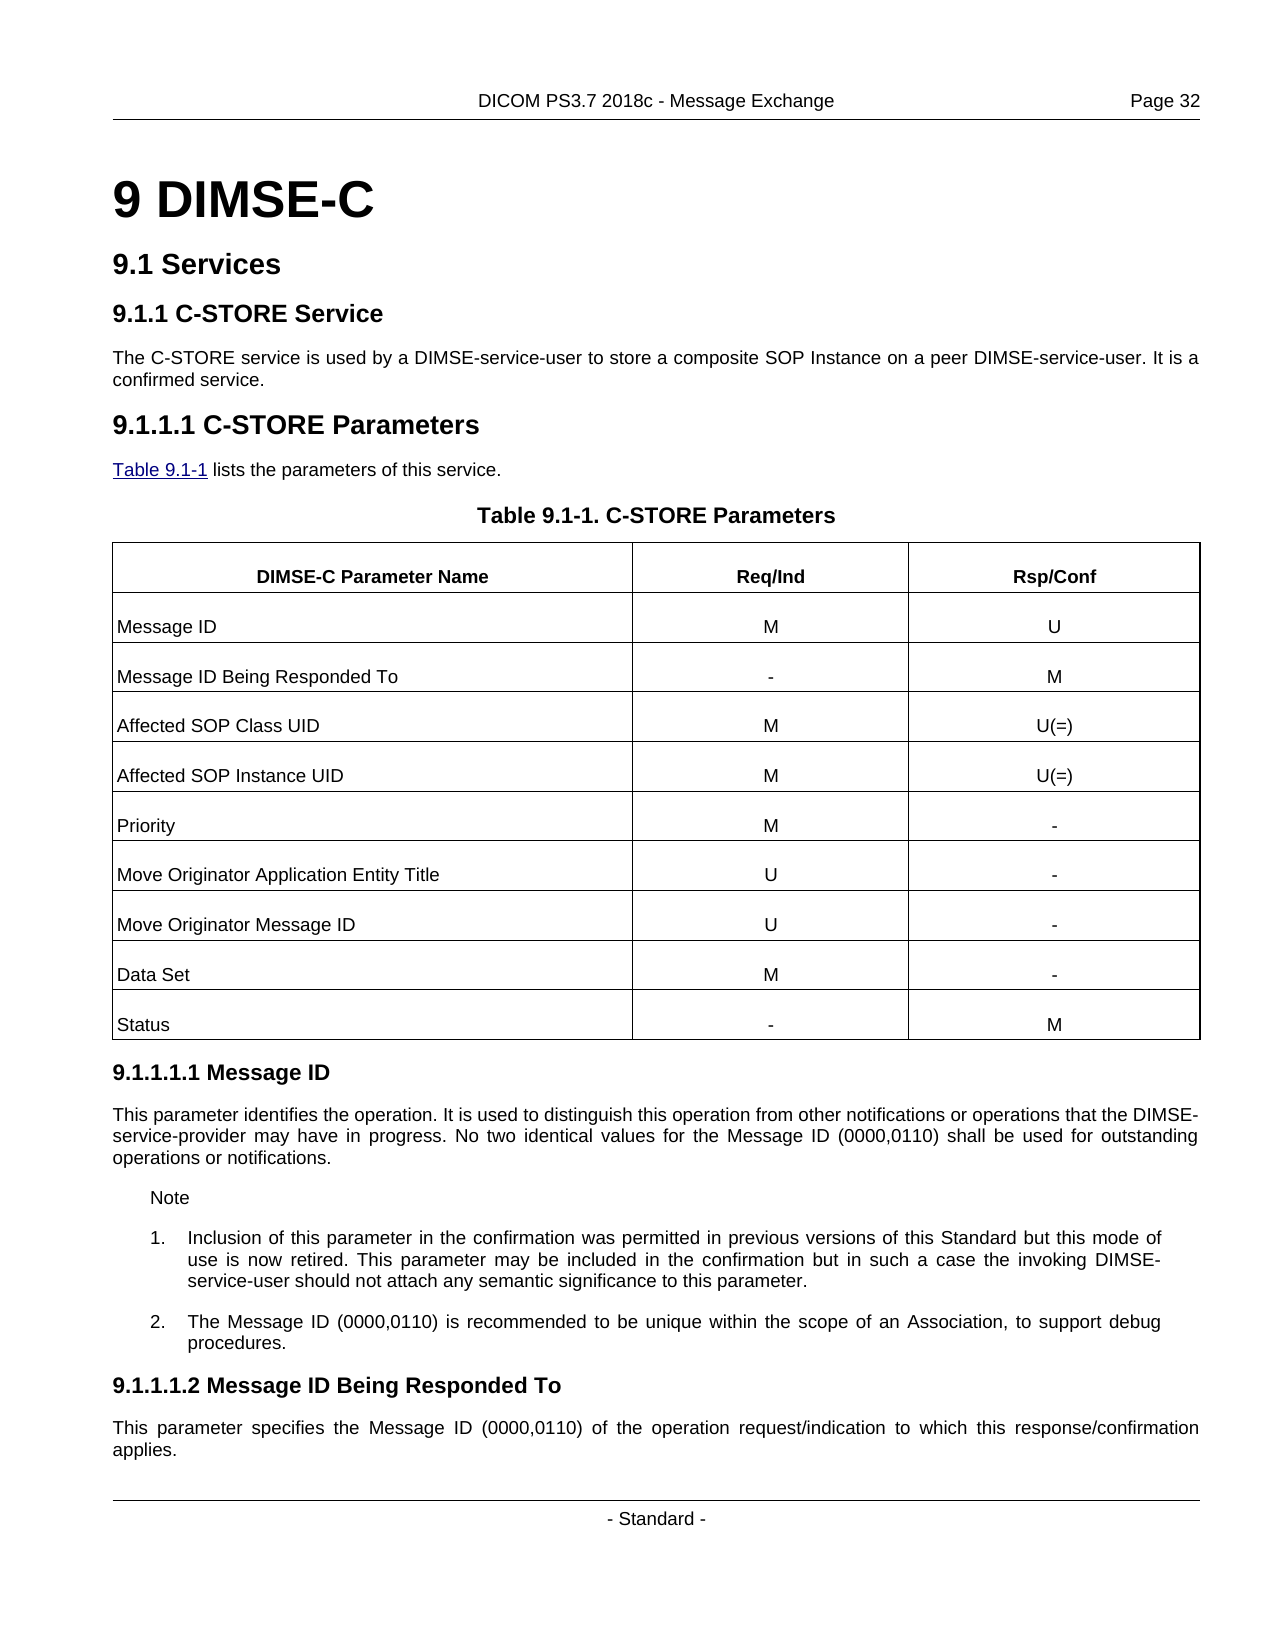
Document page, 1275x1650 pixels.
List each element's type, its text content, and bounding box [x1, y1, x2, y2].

list The Message ID (0000,0110) is recommended to be unique within the scope of an Association, to support debug procedures. [150, 1311, 1162, 1354]
table_cell - [909, 792, 1199, 840]
text Note [150, 1187, 1162, 1208]
table_cell M [909, 643, 1199, 691]
text 9.1.1 C-STORE Service [112, 299, 1200, 328]
table_cell U [633, 841, 908, 890]
table_header DIMSE-C Parameter Name [113, 543, 632, 592]
table_cell M [633, 692, 908, 741]
table_cell Data Set [113, 941, 632, 989]
text 9.1.1.1.1 Message ID [112, 1059, 1200, 1085]
table_cell Move Originator Message ID [113, 891, 632, 940]
table_cell - [909, 941, 1199, 989]
table_cell U [633, 891, 908, 940]
list Inclusion of this parameter in the confirmation was permitted in previous versions of this Standard but this mode of use is now retired. This parameter may be included in the confirmation but in such a case the invoking DIMSE-service-user should not attach any semantic significance to this parameter. [150, 1227, 1162, 1292]
text 9 DIMSE-C [112, 169, 1200, 228]
text 9.1.1.1.2 Message ID Being Responded To [112, 1372, 1200, 1398]
table_cell - [633, 643, 908, 691]
text 9.1 Services [112, 247, 1200, 281]
table_cell U [909, 593, 1199, 642]
table_cell - [909, 891, 1199, 940]
table_cell Priority [113, 792, 632, 840]
table_cell U(=) [909, 742, 1199, 791]
table_cell Affected SOP Class UID [113, 692, 632, 741]
text The C-STORE service is used by a DIMSE-service-user to store a composite SOP Instance on a peer DIMSE-service-user. It is a confirmed service. [112, 347, 1200, 390]
text Table 9.1-1 lists the parameters of this service. [112, 459, 1200, 480]
table_cell Status [113, 990, 632, 1039]
table_cell - [909, 841, 1199, 890]
table_cell Message ID Being Responded To [113, 643, 632, 691]
table_cell M [633, 792, 908, 840]
table_cell Affected SOP Instance UID [113, 742, 632, 791]
table_cell U(=) [909, 692, 1199, 741]
table_cell Message ID [113, 593, 632, 642]
table_cell - [633, 990, 908, 1039]
table_cell M [633, 593, 908, 642]
text This parameter identifies the operation. It is used to distinguish this operation from other notifications or operations that the DIMSE-service-provider may have in progress. No two identical values for the Message ID (0000,0110) shall be used for outstanding operations or notifications. [112, 1103, 1200, 1168]
table_cell Move Originator Application Entity Title [113, 841, 632, 890]
text This parameter specifies the Message ID (0000,0110) of the operation request/indication to which this response/confirmation applies. [112, 1417, 1200, 1460]
text 9.1.1.1 C-STORE Parameters [112, 409, 1200, 440]
table_cell M [909, 990, 1199, 1039]
table_cell M [633, 742, 908, 791]
table_header Rsp/Conf [909, 543, 1199, 592]
table_cell M [633, 941, 908, 989]
text Table 9.1-1. C-STORE Parameters [112, 503, 1200, 529]
table_header Req/Ind [633, 543, 908, 592]
